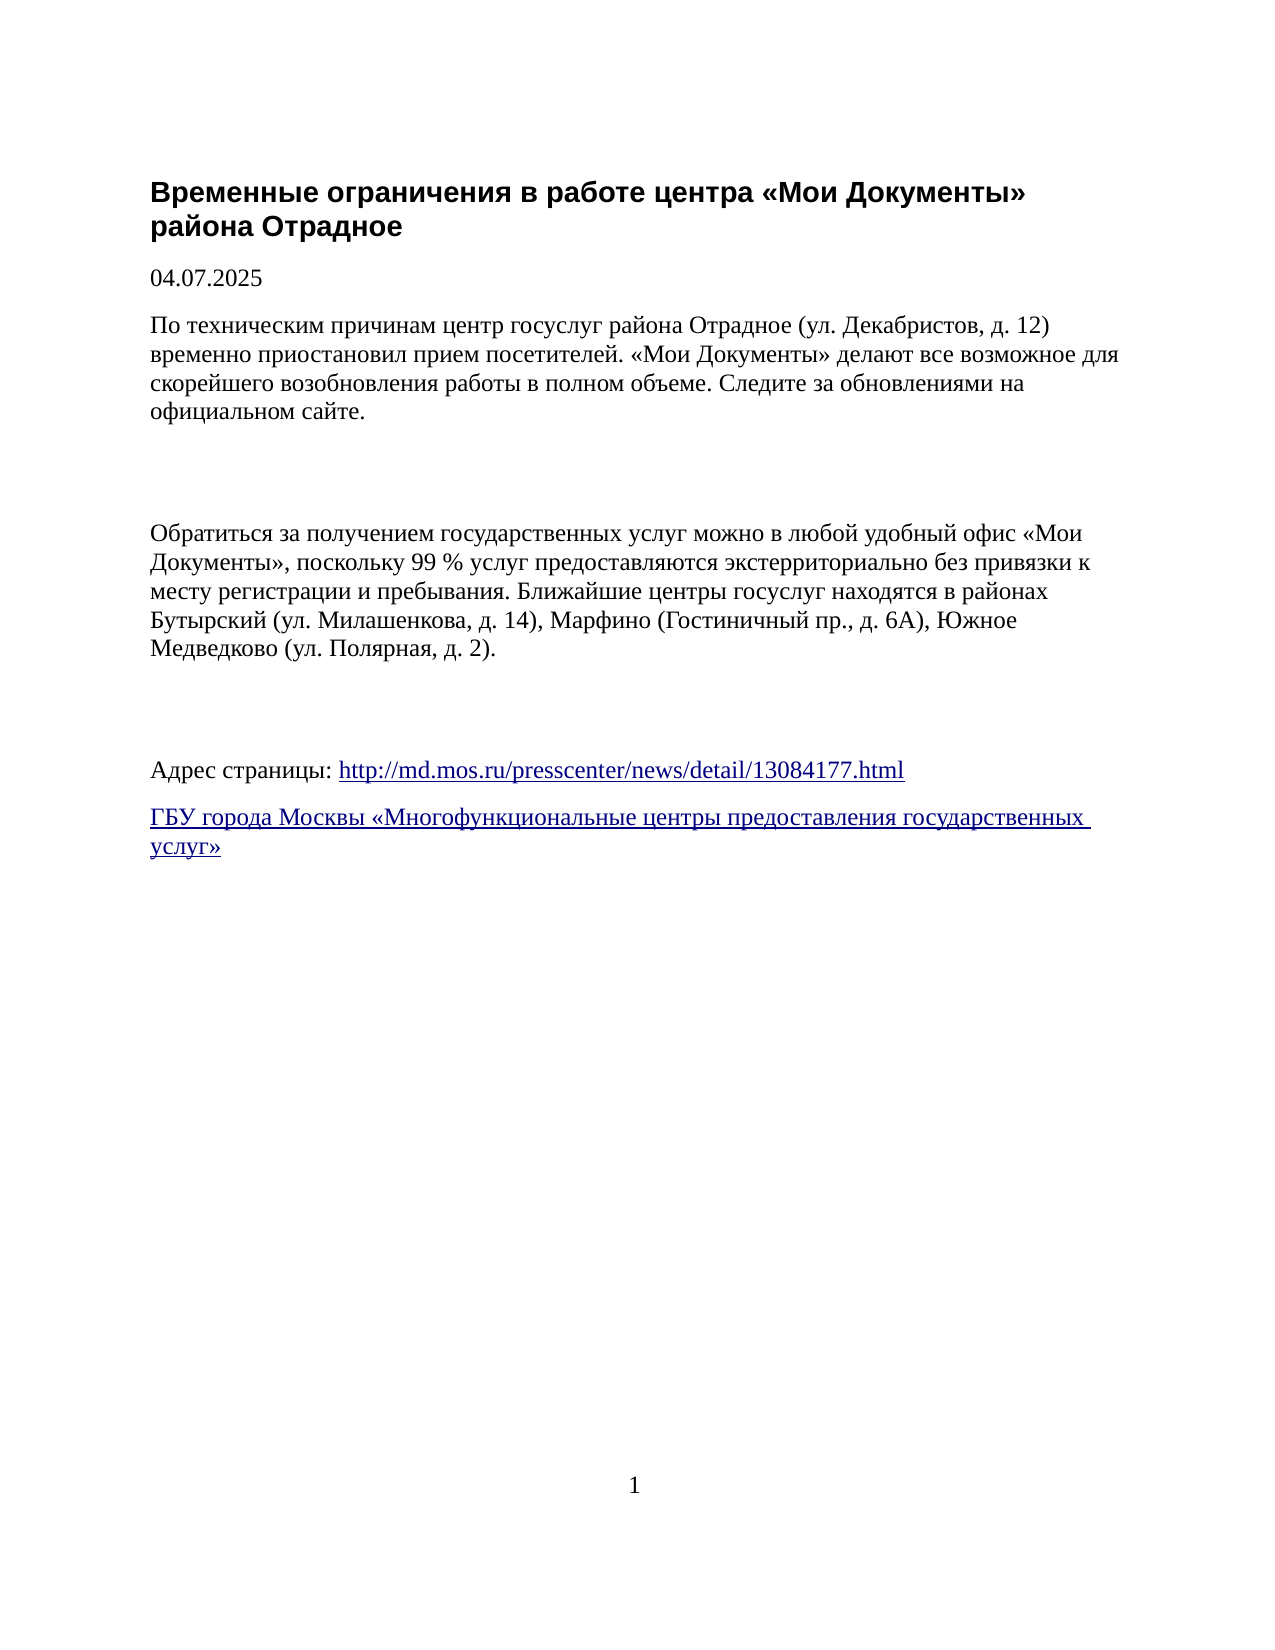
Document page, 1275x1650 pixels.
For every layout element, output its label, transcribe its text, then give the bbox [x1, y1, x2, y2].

text 04.07.2025 [150, 263, 1125, 292]
text ГБУ города Москвы «Многофункциональные центры предоставления государственных услуг» [150, 802, 1125, 860]
subtitle Временные ограничения в работе центра «Мои Документы» района Отрадное [150, 175, 1125, 242]
text По техническим причинам центр госуслуг района Отрадное (ул. Декабристов, д. 12) временно приостановил прием посетителей. «Мои Документы» делают все возможное для скорейшего возобновления работы в полном объеме. Следите за обновлениями на официальном сайте. [150, 310, 1125, 425]
text Обратиться за получением государственных услуг можно в любой удобный офис «Мои Документы», поскольку 99 % услуг предоставляются экстерриториально без привязки к месту регистрации и пребывания. Ближайшие центры госуслуг находятся в районах Бутырский (ул. Милашенкова, д. 14), Марфино (Гостиничный пр., д. 6А), Южное Медведково (ул. Полярная, д. 2). [150, 518, 1125, 662]
text Адрес страницы: http://md.mos.ru/presscenter/news/detail/13084177.html [150, 756, 1125, 784]
